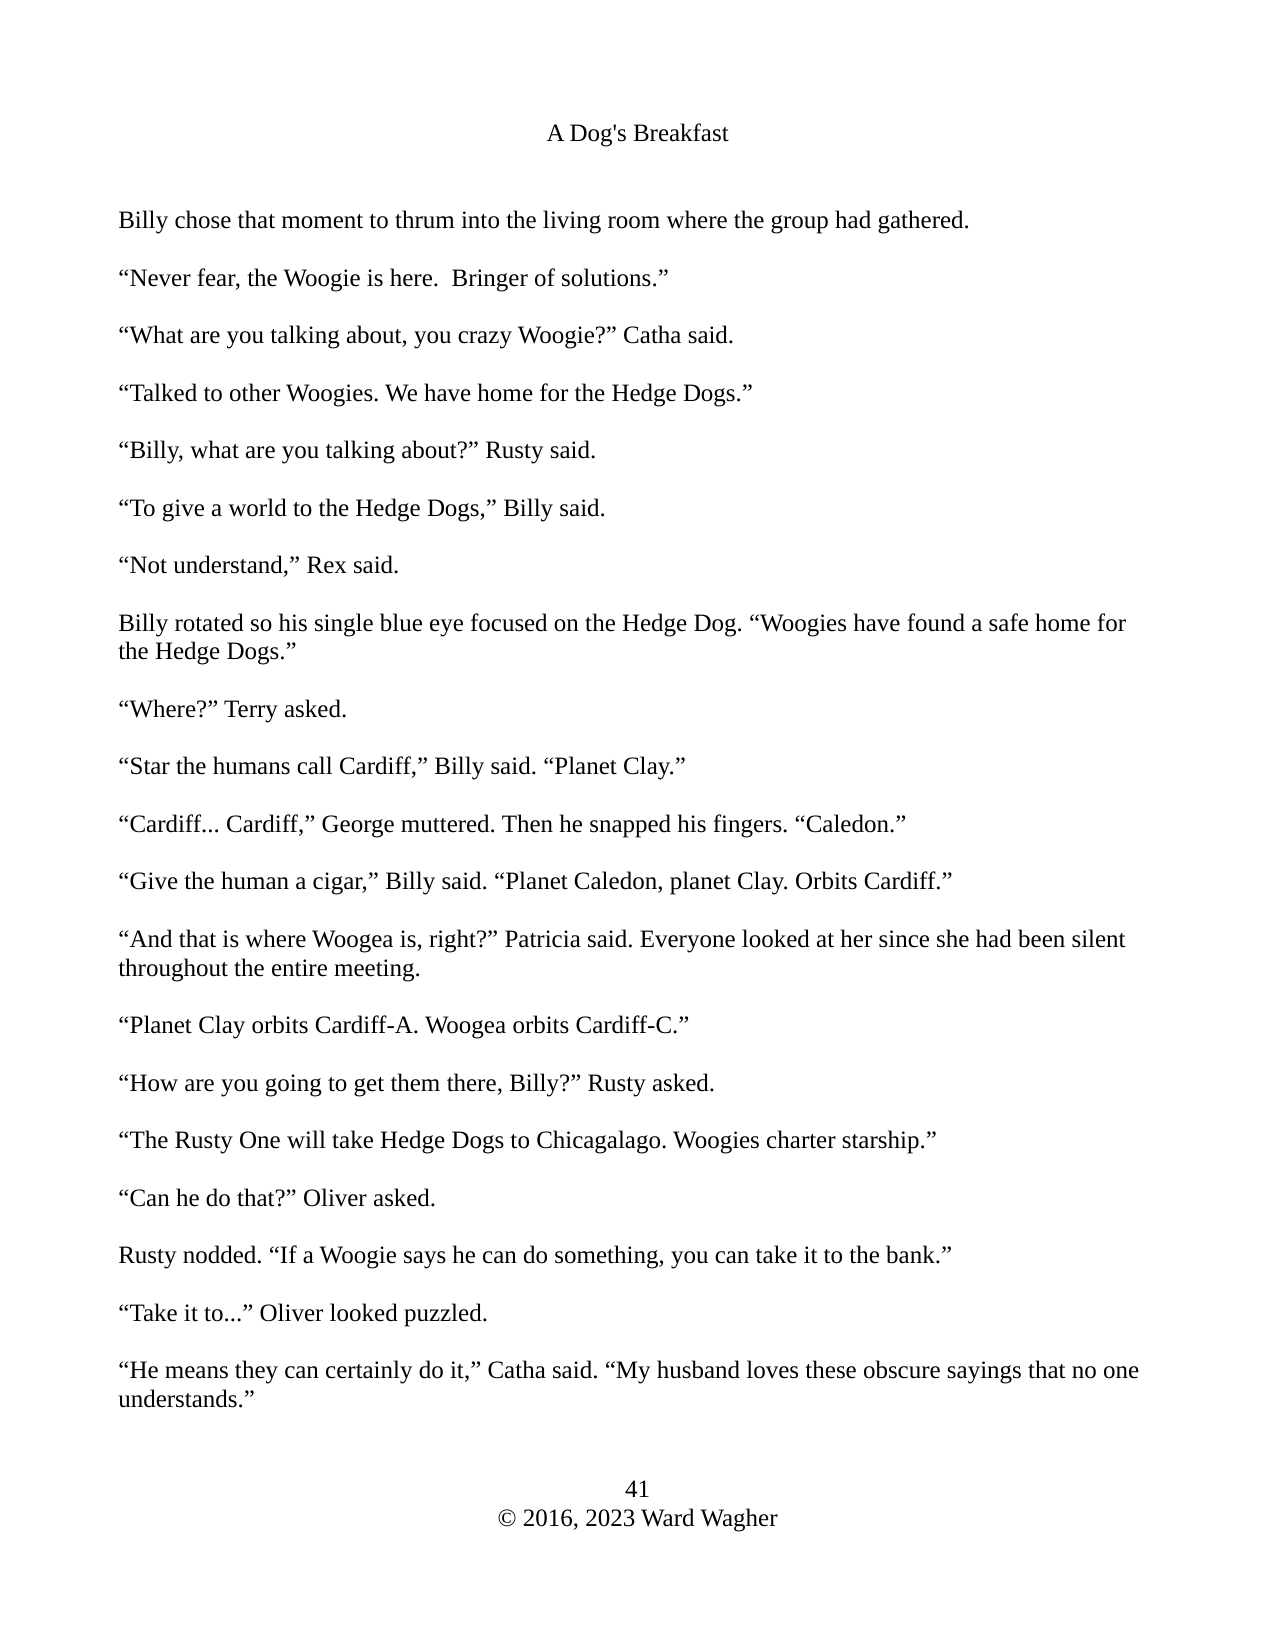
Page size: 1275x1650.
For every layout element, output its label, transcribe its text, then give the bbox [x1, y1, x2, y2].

text “Never fear, the Woogie is here. Bringer of solutions.” [118, 263, 1157, 291]
text “Planet Clay orbits Cardiff-A. Woogea orbits Cardiff-C.” [118, 1010, 1157, 1039]
text “Not understand,” Rex said. [118, 550, 1157, 579]
text “The Rusty One will take Hedge Dogs to Chicagalago. Woogies charter starship.” [118, 1125, 1157, 1154]
text Rusty nodded. “If a Woogie says he can do something, you can take it to the bank.” [118, 1240, 1157, 1269]
text “Billy, what are you talking about?” Rusty said. [118, 435, 1157, 464]
text “Take it to...” Oliver looked puzzled. [118, 1298, 1157, 1326]
text “To give a world to the Hedge Dogs,” Billy said. [118, 493, 1157, 521]
text “What are you talking about, you crazy Woogie?” Catha said. [118, 320, 1157, 349]
text “And that is where Woogea is, right?” Patricia said. Everyone looked at her since she had been silent throughout the entire meeting. [118, 924, 1157, 981]
text “Where?” Terry asked. [118, 694, 1157, 723]
text “Can he do that?” Oliver asked. [118, 1183, 1157, 1211]
text “Talked to other Woogies. We have home for the Hedge Dogs.” [118, 378, 1157, 406]
text “Star the humans call Cardiff,” Billy said. “Planet Clay.” [118, 751, 1157, 780]
text Billy rotated so his single blue eye focused on the Hedge Dog. “Woogies have found a safe home for the Hedge Dogs.” [118, 608, 1157, 665]
text “He means they can certainly do it,” Catha said. “My husband loves these obscure sayings that no one understands.” [118, 1355, 1157, 1413]
text “How are you going to get them there, Billy?” Rusty asked. [118, 1068, 1157, 1096]
text Billy chose that moment to thrum into the living room where the group had gathered. [118, 205, 1157, 234]
text “Give the human a cigar,” Billy said. “Planet Caledon, planet Clay. Orbits Cardiff.” [118, 866, 1157, 895]
text “Cardiff... Cardiff,” George muttered. Then he snapped his fingers. “Caledon.” [118, 809, 1157, 838]
